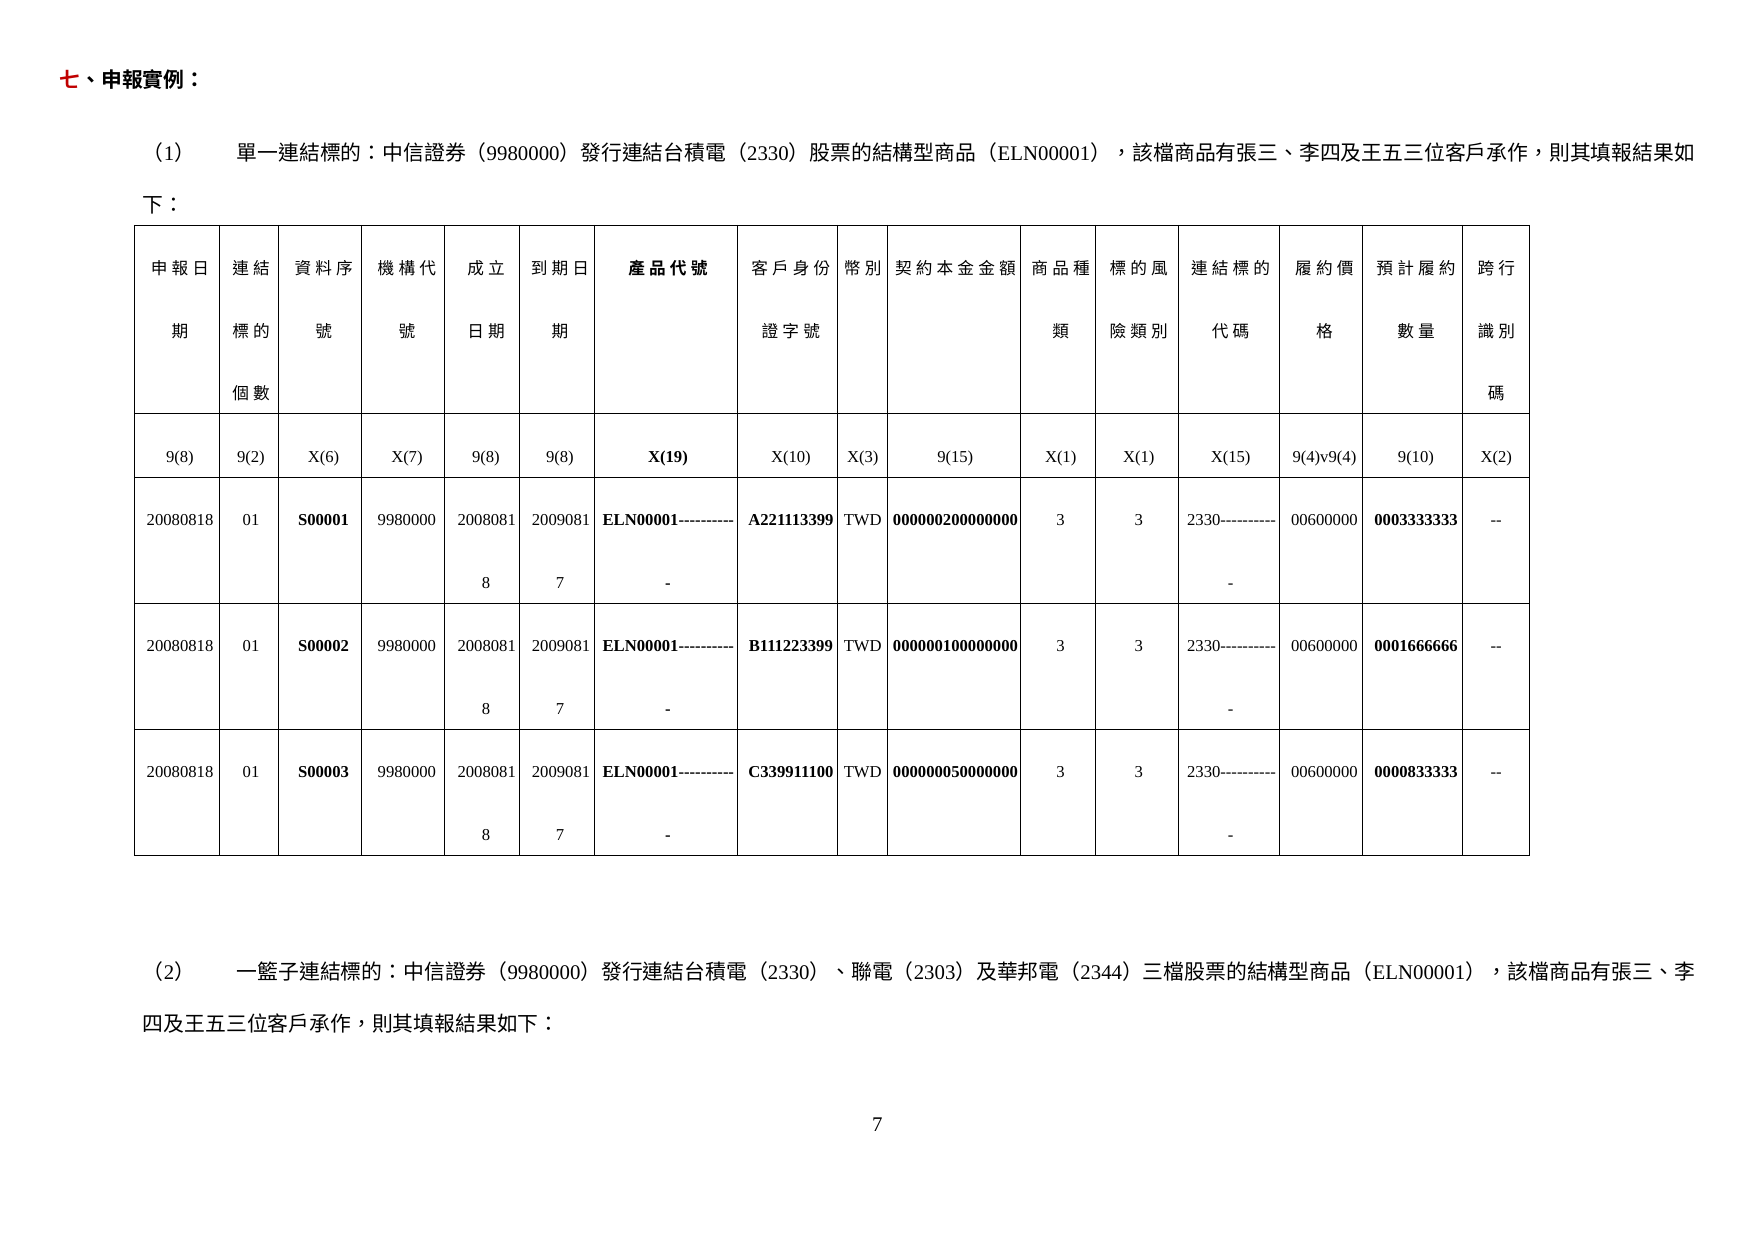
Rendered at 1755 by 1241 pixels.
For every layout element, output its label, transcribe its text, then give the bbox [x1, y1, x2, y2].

table_cell 0001666666 [1363, 604, 1462, 729]
table_cell ELN00001----------- [595, 478, 737, 603]
table_header 連結標的代碼 [1179, 226, 1279, 413]
table_cell 9(15) [888, 414, 1020, 477]
table_cell 00600000 [1280, 730, 1362, 855]
table_cell B111223399 [738, 604, 837, 729]
table_cell -- [1463, 730, 1529, 855]
table_cell 20080818 [445, 730, 519, 855]
table_cell X(2) [1463, 414, 1529, 477]
table_cell 20090817 [520, 604, 594, 729]
table_cell S00001 [279, 478, 361, 603]
table_header 連結標的個數 [220, 226, 278, 413]
table_cell 3 [1096, 604, 1178, 729]
table_cell 0000833333 [1363, 730, 1462, 855]
table_cell 20080818 [445, 478, 519, 603]
table_cell 00600000 [1280, 604, 1362, 729]
table_cell 9980000 [362, 478, 444, 603]
table_header 標的風險類別 [1096, 226, 1178, 413]
table_cell 01 [220, 730, 278, 855]
table_cell 9980000 [362, 604, 444, 729]
table_cell 01 [220, 478, 278, 603]
table_cell 2330----------- [1179, 604, 1279, 729]
table_header 機構代號 [362, 226, 444, 413]
table_cell X(6) [279, 414, 361, 477]
table_cell 9(8) [135, 414, 219, 477]
table_cell 01 [220, 604, 278, 729]
table_header 到期日期 [520, 226, 594, 413]
table_cell 20080818 [135, 478, 219, 603]
text 七、申報實例： [59, 37, 1695, 100]
list 一籃子連結標的：中信證券（9980000）發行連結台積電（2330）、聯電（2303）及華邦電（2344）三檔股票的結構型商品（ELN00001），該檔商品有張三、李四及王五三位客戶承作，則其填報結果如下： [134, 918, 1695, 1043]
table_cell 3 [1096, 478, 1178, 603]
table_cell 00600000 [1280, 478, 1362, 603]
table_cell 0003333333 [1363, 478, 1462, 603]
table_cell S00003 [279, 730, 361, 855]
table_header 成立日期 [445, 226, 519, 413]
table_cell 9(8) [520, 414, 594, 477]
table_cell X(1) [1021, 414, 1095, 477]
table_cell 000000100000000 [888, 604, 1020, 729]
table_cell A221113399 [738, 478, 837, 603]
table_cell 20090817 [520, 730, 594, 855]
table_header 預計履約數量 [1363, 226, 1462, 413]
table_cell TWD [838, 730, 887, 855]
table_header 產品代號 [595, 226, 737, 413]
table_cell S00002 [279, 604, 361, 729]
table_cell X(1) [1096, 414, 1178, 477]
table_header 資料序號 [279, 226, 361, 413]
table_header 跨行識別碼 [1463, 226, 1529, 413]
table_cell X(19) [595, 414, 737, 477]
table_cell 9(10) [1363, 414, 1462, 477]
table_cell 9(4)v9(4) [1280, 414, 1362, 477]
table_cell X(15) [1179, 414, 1279, 477]
table_cell X(3) [838, 414, 887, 477]
table_header 申報日期 [135, 226, 219, 413]
table_cell 3 [1096, 730, 1178, 855]
table_cell C339911100 [738, 730, 837, 855]
table_cell -- [1463, 604, 1529, 729]
table_cell 3 [1021, 478, 1095, 603]
table_cell 000000050000000 [888, 730, 1020, 855]
table_cell 000000200000000 [888, 478, 1020, 603]
table_cell 2330----------- [1179, 730, 1279, 855]
table_cell ELN00001----------- [595, 604, 737, 729]
table_cell TWD [838, 604, 887, 729]
table_cell 2330----------- [1179, 478, 1279, 603]
table_cell TWD [838, 478, 887, 603]
table_header 契約本金金額 [888, 226, 1020, 413]
table_header 商品種類 [1021, 226, 1095, 413]
table_header 客戶身份證字號 [738, 226, 837, 413]
table_cell 20080818 [135, 730, 219, 855]
table_cell 9980000 [362, 730, 444, 855]
table_cell -- [1463, 478, 1529, 603]
table_cell 20080818 [445, 604, 519, 729]
table_cell X(7) [362, 414, 444, 477]
table_cell 20090817 [520, 478, 594, 603]
list 單一連結標的：中信證券（9980000）發行連結台積電（2330）股票的結構型商品（ELN00001），該檔商品有張三、李四及王五三位客戶承作，則其填報結果如下： [134, 100, 1695, 225]
table_cell 9(8) [445, 414, 519, 477]
table_cell 3 [1021, 604, 1095, 729]
table_cell ELN00001----------- [595, 730, 737, 855]
table_cell 9(2) [220, 414, 278, 477]
table_cell X(10) [738, 414, 837, 477]
table_cell 3 [1021, 730, 1095, 855]
table_header 幣別 [838, 226, 887, 413]
table_header 履約價格 [1280, 226, 1362, 413]
table_cell 20080818 [135, 604, 219, 729]
